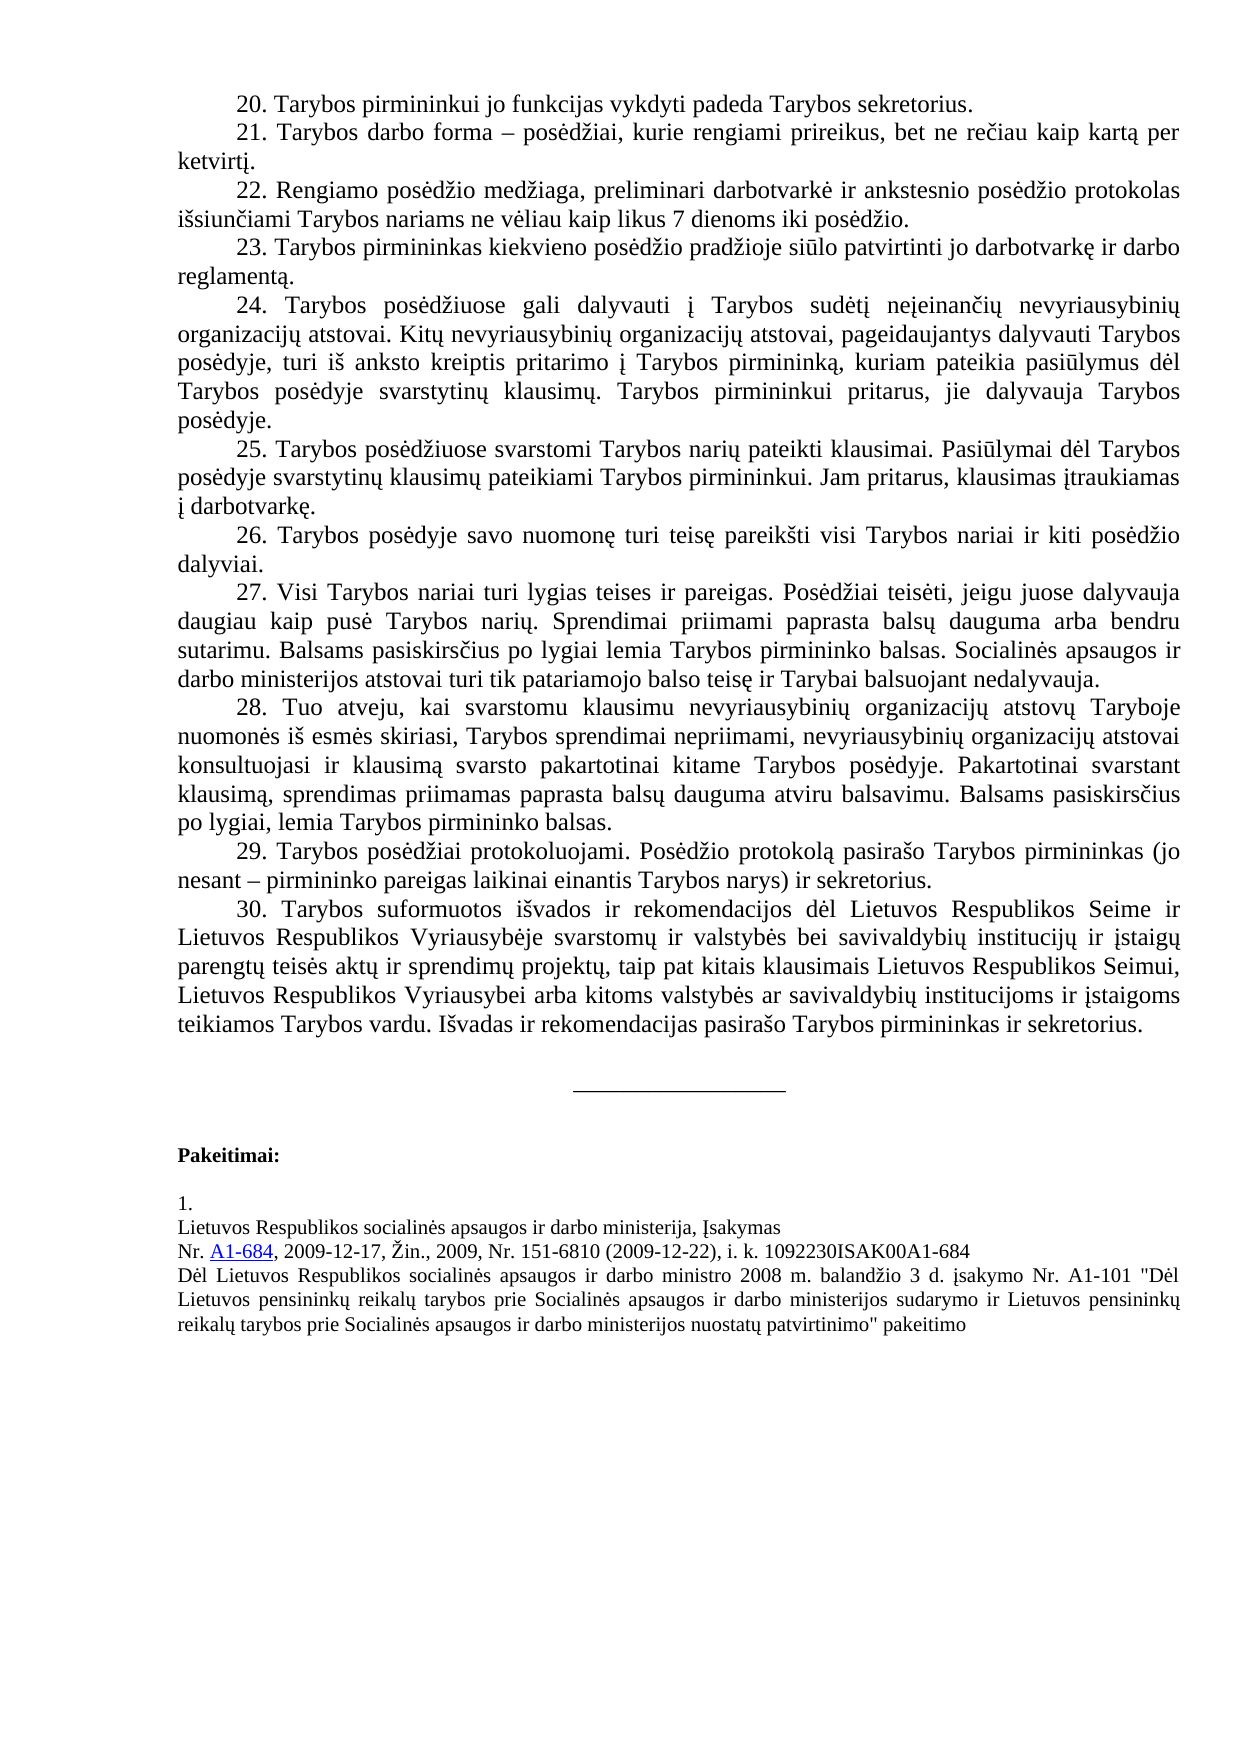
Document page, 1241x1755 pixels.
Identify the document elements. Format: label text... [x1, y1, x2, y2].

text Dėl Lietuvos Respublikos socialinės apsaugos ir darbo ministro 2008 m. balandžio 3 d. įsakymo Nr. A1-101 "Dėl Lietuvos pensininkų reikalų tarybos prie Socialinės apsaugos ir darbo ministerijos sudarymo ir Lietuvos pensininkų reikalų tarybos prie Socialinės apsaugos ir darbo ministerijos nuostatų patvirtinimo" pakeitimo [177, 1263, 1181, 1336]
text 21. Tarybos darbo forma – posėdžiai, kurie rengiami prireikus, bet ne rečiau kaip kartą per ketvirtį. [177, 117, 1181, 175]
text 20. Tarybos pirmininkui jo funkcijas vykdyti padeda Tarybos sekretorius. [177, 89, 1181, 117]
text 24. Tarybos posėdžiuose gali dalyvauti į Tarybos sudėtį neįeinančių nevyriausybinių organizacijų atstovai. Kitų nevyriausybinių organizacijų atstovai, pageidaujantys dalyvauti Tarybos posėdyje, turi iš anksto kreiptis pritarimo į Tarybos pirmininką, kuriam pateikia pasiūlymus dėl Tarybos posėdyje svarstytinų klausimų. Tarybos pirmininkui pritarus, jie dalyvauja Tarybos posėdyje. [177, 290, 1181, 434]
text 23. Tarybos pirmininkas kiekvieno posėdžio pradžioje siūlo patvirtinti jo darbotvarkę ir darbo reglamentą. [177, 232, 1181, 290]
text 1. [177, 1191, 1181, 1215]
text Nr. A1-684, 2009-12-17, Žin., 2009, Nr. 151-6810 (2009-12-22), i. k. 1092230ISAK00A1-684 [177, 1239, 1181, 1263]
text 25. Tarybos posėdžiuose svarstomi Tarybos narių pateikti klausimai. Pasiūlymai dėl Tarybos posėdyje svarstytinų klausimų pateikiami Tarybos pirmininkui. Jam pritarus, klausimas įtraukiamas į darbotvarkę. [177, 434, 1181, 520]
text 26. Tarybos posėdyje savo nuomonę turi teisę pareikšti visi Tarybos nariai ir kiti posėdžio dalyviai. [177, 520, 1181, 577]
text Lietuvos Respublikos socialinės apsaugos ir darbo ministerija, Įsakymas [177, 1215, 1181, 1239]
text 22. Rengiamo posėdžio medžiaga, preliminari darbotvarkė ir ankstesnio posėdžio protokolas išsiunčiami Tarybos nariams ne vėliau kaip likus 7 dienoms iki posėdžio. [177, 175, 1181, 232]
text 27. Visi Tarybos nariai turi lygias teises ir pareigas. Posėdžiai teisėti, jeigu juose dalyvauja daugiau kaip pusė Tarybos narių. Sprendimai priimami paprasta balsų dauguma arba bendru sutarimu. Balsams pasiskirsčius po lygiai lemia Tarybos pirmininko balsas. Socialinės apsaugos ir darbo ministerijos atstovai turi tik patariamojo balso teisę ir Tarybai balsuojant nedalyvauja. [177, 577, 1181, 692]
text _________________ [177, 1066, 1181, 1095]
text 28. Tuo atveju, kai svarstomu klausimu nevyriausybinių organizacijų atstovų Taryboje nuomonės iš esmės skiriasi, Tarybos sprendimai nepriimami, nevyriausybinių organizacijų atstovai konsultuojasi ir klausimą svarsto pakartotinai kitame Tarybos posėdyje. Pakartotinai svarstant klausimą, sprendimas priimamas paprasta balsų dauguma atviru balsavimu. Balsams pasiskirsčius po lygiai, lemia Tarybos pirmininko balsas. [177, 692, 1181, 836]
text 30. Tarybos suformuotos išvados ir rekomendacijos dėl Lietuvos Respublikos Seime ir Lietuvos Respublikos Vyriausybėje svarstomų ir valstybės bei savivaldybių institucijų ir įstaigų parengtų teisės aktų ir sprendimų projektų, taip pat kitais klausimais Lietuvos Respublikos Seimui, Lietuvos Respublikos Vyriausybei arba kitoms valstybės ar savivaldybių institucijoms ir įstaigoms teikiamos Tarybos vardu. Išvadas ir rekomendacijas pasirašo Tarybos pirmininkas ir sekretorius. [177, 894, 1181, 1037]
text Pakeitimai: [177, 1143, 1181, 1167]
text 29. Tarybos posėdžiai protokoluojami. Posėdžio protokolą pasirašo Tarybos pirmininkas (jo nesant – pirmininko pareigas laikinai einantis Tarybos narys) ir sekretorius. [177, 836, 1181, 894]
